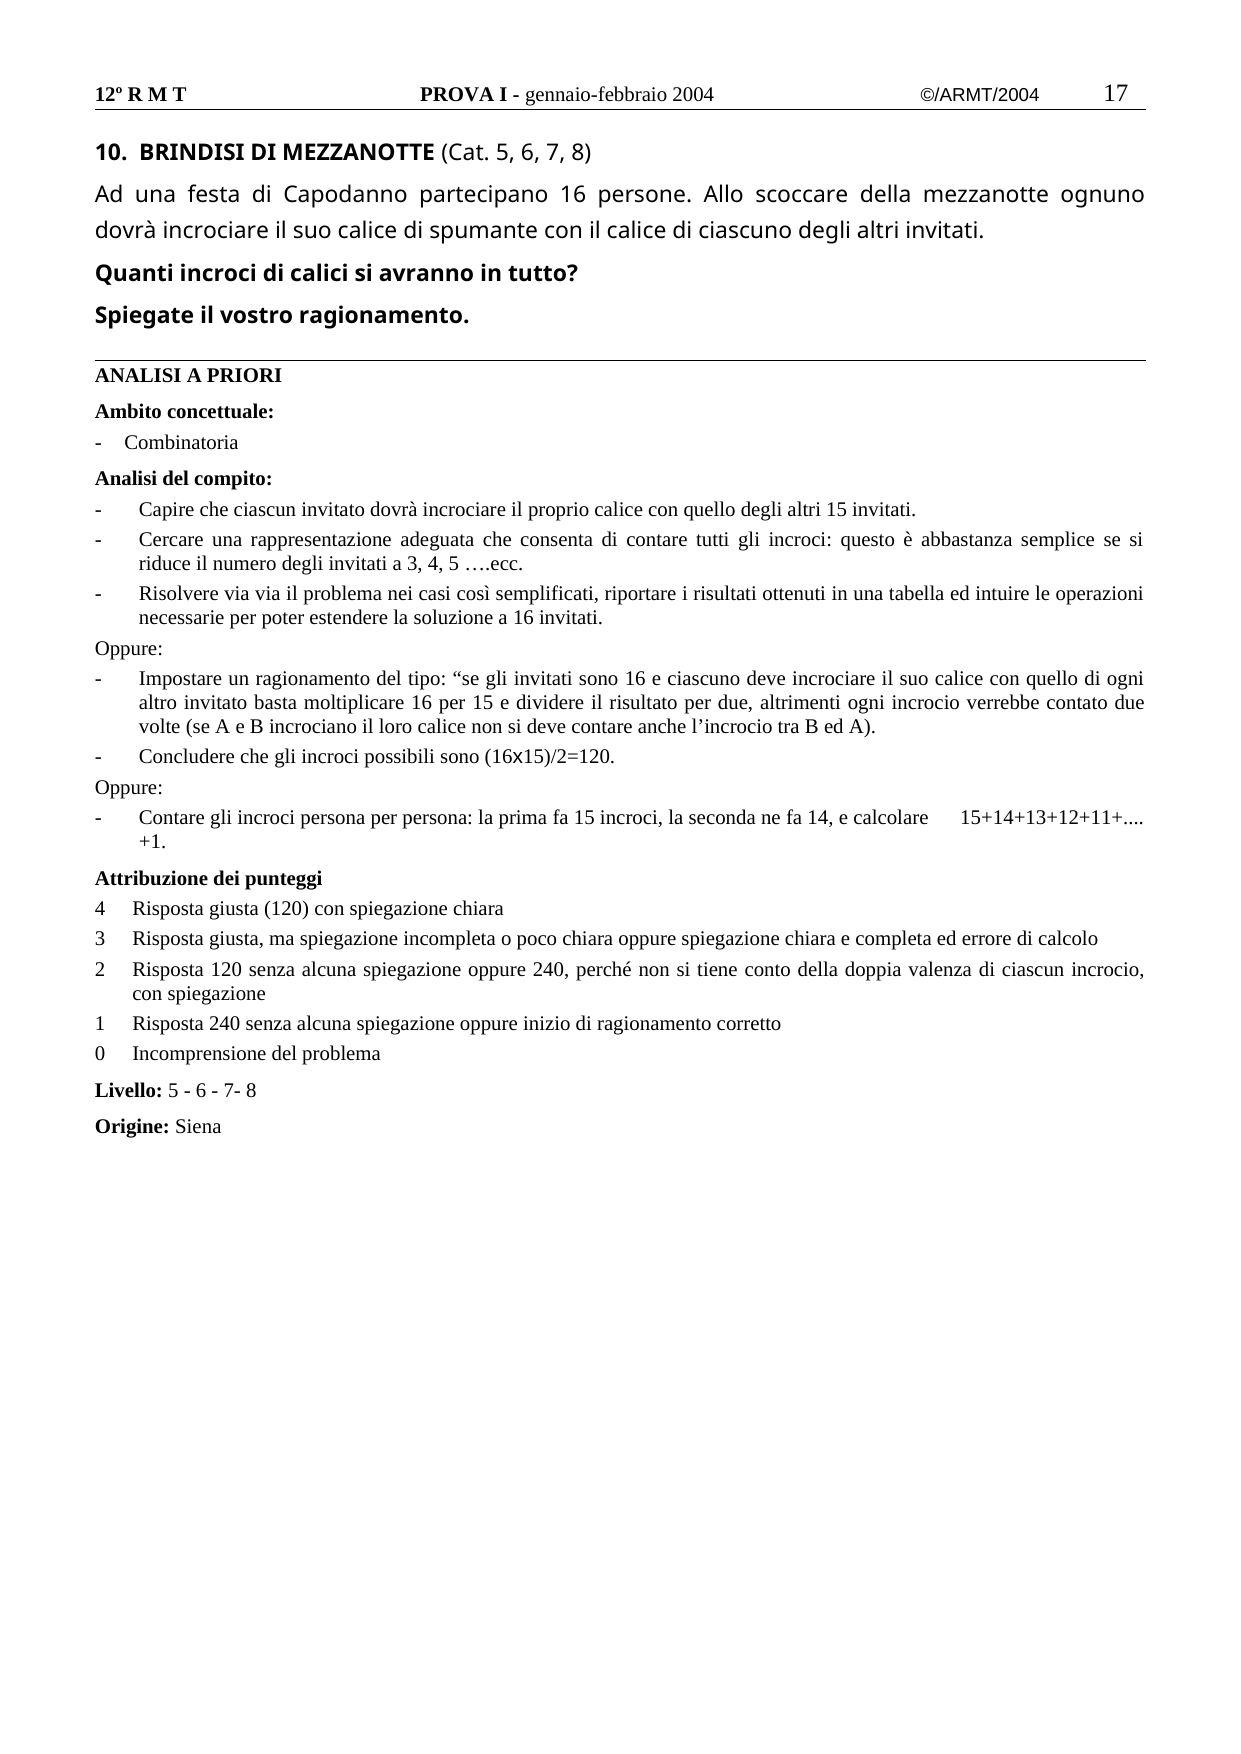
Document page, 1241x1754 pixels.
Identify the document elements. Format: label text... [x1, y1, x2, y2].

text Analisi del compito: [94, 466, 1146, 490]
text Origine: Siena [94, 1114, 1146, 1138]
text - Risolvere via via il problema nei casi così semplificati, riportare i risultati ottenuti in una tabella ed intuire le operazioni necessarie per poter estendere la soluzione a 16 invitati. [94, 581, 1146, 629]
text 10. BRINDISI DI MEZZANOTTE (Cat. 5, 6, 7, 8) [94, 136, 1146, 167]
text Quanti incroci di calici si avranno in tutto? [94, 256, 1146, 288]
text 4 Risposta giusta (120) con spiegazione chiara [94, 896, 1146, 920]
text - Capire che ciascun invitato dovrà incrociare il proprio calice con quello degli altri 15 invitati. [94, 496, 1146, 521]
text Ad una festa di Capodanno partecipano 16 persone. Allo scoccare della mezzanotte ognuno dovrà incrociare il suo calice di spumante con il calice di ciascuno degli altri invitati. [94, 178, 1146, 246]
text 3 Risposta giusta, ma spiegazione incompleta o poco chiara oppure spiegazione chiara e completa ed errore di calcolo [94, 926, 1146, 950]
text Spiegate il vostro ragionamento. [94, 299, 1146, 330]
text Oppure: [94, 775, 1146, 799]
text 2 Risposta 120 senza alcuna spiegazione oppure 240, perché non si tiene conto della doppia valenza di ciascun incrocio, con spiegazione [94, 957, 1146, 1005]
text ANALISI A PRIORI [94, 361, 1146, 387]
text 0 Incomprensione del problema [94, 1041, 1146, 1065]
text Oppure: [94, 636, 1146, 659]
text - Cercare una rappresentazione adeguata che consenta di contare tutti gli incroci: questo è abbastanza semplice se si riduce il numero degli invitati a 3, 4, 5 ….ecc. [94, 527, 1146, 575]
text Ambito concettuale: [94, 399, 1146, 423]
text 1 Risposta 240 senza alcuna spiegazione oppure inizio di ragionamento corretto [94, 1011, 1146, 1035]
text Attribuzione dei punteggi [94, 866, 1146, 890]
text - Concludere che gli incroci possibili sono (16x15)/2=120. [94, 744, 1146, 768]
text - Impostare un ragionamento del tipo: “se gli invitati sono 16 e ciascuno deve incrociare il suo calice con quello di ogni altro invitato basta moltiplicare 16 per 15 e dividere il risultato per due, altrimenti ogni incrocio verrebbe contato due volte (se A e B incrociano il loro calice non si deve contare anche l’incrocio tra B ed A). [94, 666, 1146, 738]
text - Contare gli incroci persona per persona: la prima fa 15 incroci, la seconda ne fa 14, e calcolare 15+14+13+12+11+....+1. [94, 805, 1146, 853]
text Livello: 5 - 6 - 7- 8 [94, 1078, 1146, 1102]
text - Combinatoria [94, 429, 1146, 454]
